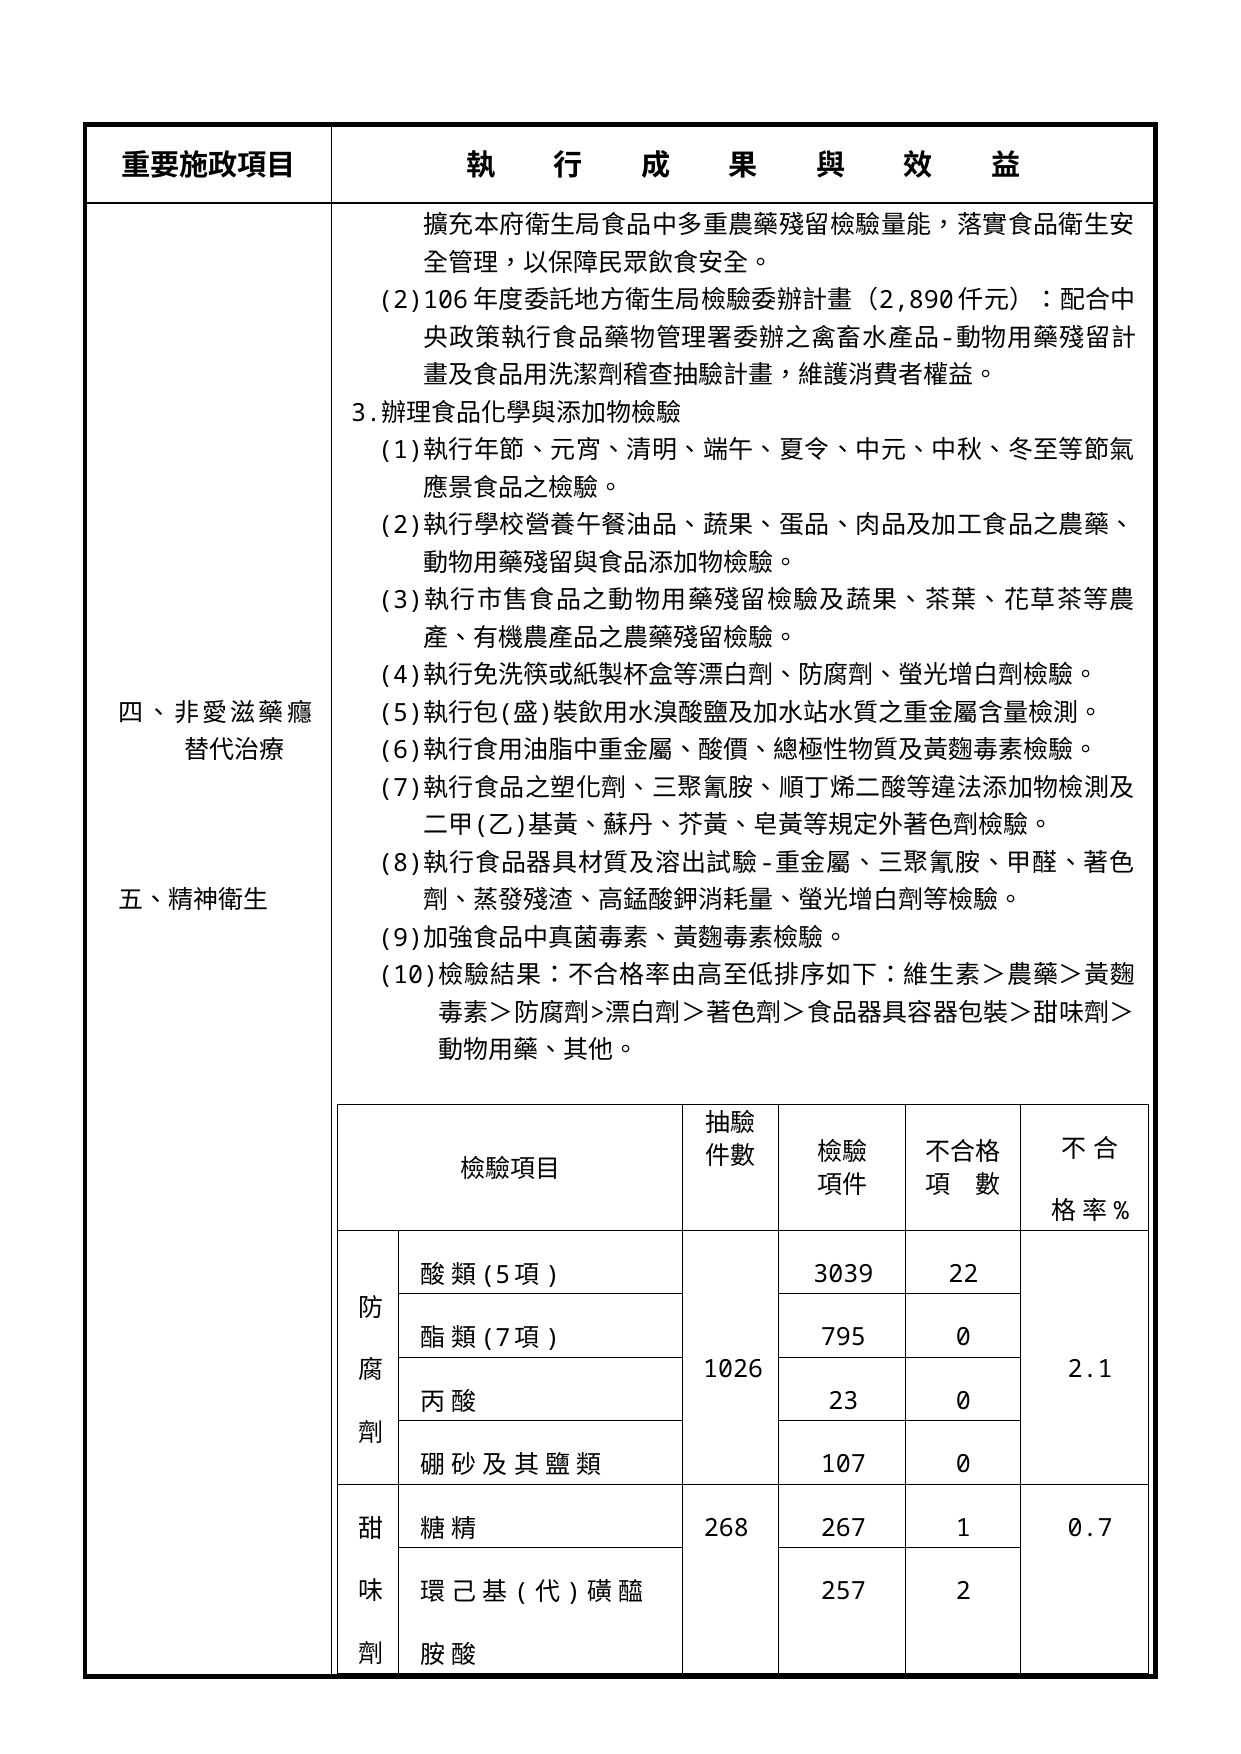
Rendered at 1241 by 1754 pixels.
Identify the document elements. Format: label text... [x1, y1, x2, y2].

table_header 檢驗項目 [338, 1105, 682, 1229]
table_cell 2 [906, 1548, 1020, 1673]
table_header 重要施政項目 [87, 127, 331, 202]
table_cell 0 [906, 1358, 1020, 1420]
table_cell 257 [779, 1548, 905, 1673]
table_cell 硼砂及其鹽類 [399, 1421, 682, 1484]
table_cell 環己基(代)磺醯胺酸 [399, 1548, 682, 1673]
table_cell 糖精 [399, 1485, 682, 1547]
table_cell 107 [779, 1421, 905, 1484]
table_cell 268 [683, 1485, 778, 1673]
table_cell 壹、強化防疫體系、有效防治疫病 一、預防接種 二、災害防救動員暨新興傳染病防治 三、因應流感大流行防治 四、腸病毒防治 五、腸道傳染病監測 六、病毒性肝炎防治 七、三麻一風根除計畫 八、結核病防治 九、愛滋病防治 十、登革熱及其他蟲媒傳染病防治 貳、提升保健服務 一、癌症防治 二、婦幼健康 三、中老年疾病防治 四、營造高雄市婦女友善醫療環境 五、健康促進 六、菸害防制 七、職業衛生及營業衛生 參、執行市長醫療 衛生政見 一、老人公費裝假牙 二、老人健康檢查 肆、推動藥政管理 一、藥政管理 二、藥物管理 三、化粧品管理 伍、食品衛生業務 一、餐飲業者衛生管理 二、執行市售食品年度抽驗計畫 三、學校午餐食材抽驗及稽查 四、肉品衛生管理 五、查處各類違規食品標示及廣告 六、食品業者衛生管理 七、成立食品安全專案小組 陸、長期照護 一、推展社區長期照顧服務 二、身心障礙鑑定業務 三、護理機構管理 柒、社區心理衛生 與藥物濫用 防制 一、社區心理健康促進 二、自殺防治 三、災難心理衛生 四、非愛滋藥癮替代治療 五、精神衛生 六、家暴及性侵害服務 捌、加強檢驗功能 一、食品衛生檢驗 二、公共衛生檢驗 三、藥物檢驗 四、加強技術發展 五、建立優良實驗室品管 六、其他為民服務事項 玖、醫政業務 一、醫政管理 二、健全醫療救護管理 三、衛生所管理業務 四、山地醫療保健業務 五、市立醫院營運管理 拾、醫療藥品基金計畫與醫療服務 一、各衛生所業務 (一)行政管理-一般行政 (二)公共衛生管理-衛生所業務 二、市立民生醫院 (一)醫療行政管理 (二)充實設備 (三)廳舍建修 (四)專題研究教育訓練 (五)社區服務 (六)緊急災害救護 (七)服務績效 三、市立聯合醫院 一般行 政管理 (二)資訊管理 (三)推動健康促進醫院系列 (四)醫療行政管理 四、市立凱旋醫院 (一)一般行政管理 (二)醫療行政管理 (三)教學訓練 (四)精神疾病防治 (五)加強自殺防治工作 (六)成癮防治業務 (七)濫用藥物業務 (八)充實設備 五、市立中醫醫院 (一)一般行政管理 (二)醫療行政管理 (三)提升醫院營運收入 ` (四)降低醫院營運成本 (五)研究發展與教學服務 (六)在職訓練 (七)加強社區醫療保健服務 (八)推展資訊化業務 [87, 204, 331, 1674]
table_cell 丙酸 [399, 1358, 682, 1420]
table_cell 擴充本府衛生局食品中多重農藥殘留檢驗量能，落實食品衛生安全管理，以保障民眾飲食安全。 (2)106年度委託地方衛生局檢驗委辦計畫（2,890仟元）：配合中央政策執行食品藥物管理署委辦之禽畜水產品-動物用藥殘留計畫及食品用洗潔劑稽查抽驗計畫，維護消費者權益。 3.辦理食品化學與添加物檢驗 (1)執行年節、元宵、清明、端午、夏令、中元、中秋、冬至等節氣應景食品之檢驗。 (2)執行學校營養午餐油品、蔬果、蛋品、肉品及加工食品之農藥、動物用藥殘留與食品添加物檢驗。 (3)執行市售食品之動物用藥殘留檢驗及蔬果、茶葉、花草茶等農產、有機農產品之農藥殘留檢驗。 (4)執行免洗筷或紙製杯盒等漂白劑、防腐劑、螢光增白劑檢驗。 (5)執行包(盛)裝飲用水溴酸鹽及加水站水質之重金屬含量檢測。 (6)執行食用油脂中重金屬、酸價、總極性物質及黃麴毒素檢驗。 (7)執行食品之塑化劑、三聚氰胺、順丁烯二酸等違法添加物檢測及二甲(乙)基黃、蘇丹、芥黃、皂黃等規定外著色劑檢驗。 (8)執行食品器具材質及溶出試驗-重金屬、三聚氰胺、甲醛、著色劑、蒸發殘渣、高錳酸鉀消耗量、螢光增白劑等檢驗。 (9)加強食品中真菌毒素、黃麴毒素檢驗。 (10)檢驗結果：不合格率由高至低排序如下：維生素＞農藥＞黃麴毒素＞防腐劑>漂白劑＞著色劑＞食品器具容器包裝＞甜味劑＞動物用藥、其他。 [332, 204, 1153, 1674]
table_cell 795 [779, 1294, 905, 1357]
table_cell 267 [779, 1485, 905, 1547]
table_cell 1026 [683, 1231, 778, 1484]
table_cell 0 [906, 1294, 1020, 1357]
table_header 不合格項 數 [906, 1105, 1020, 1229]
table_header 檢驗 項件 [779, 1105, 905, 1229]
table_header 不合 格率% [1021, 1105, 1148, 1229]
table_header 抽驗 件數 [683, 1105, 778, 1229]
table_cell 甜味劑 [338, 1485, 398, 1673]
table_cell 22 [906, 1231, 1020, 1293]
table_cell 23 [779, 1358, 905, 1420]
table_cell 0 [906, 1421, 1020, 1484]
table_cell 1 [906, 1485, 1020, 1547]
table_cell 2.1 [1021, 1231, 1148, 1484]
table_header 執 行 成 果 與 效 益 [332, 127, 1153, 202]
table_cell 3039 [779, 1231, 905, 1293]
table_cell 0.7 [1021, 1485, 1148, 1673]
table_cell 防腐劑 [338, 1231, 398, 1484]
table_cell 酸類(5項) [399, 1231, 682, 1293]
table_cell 酯類(7項) [399, 1294, 682, 1357]
